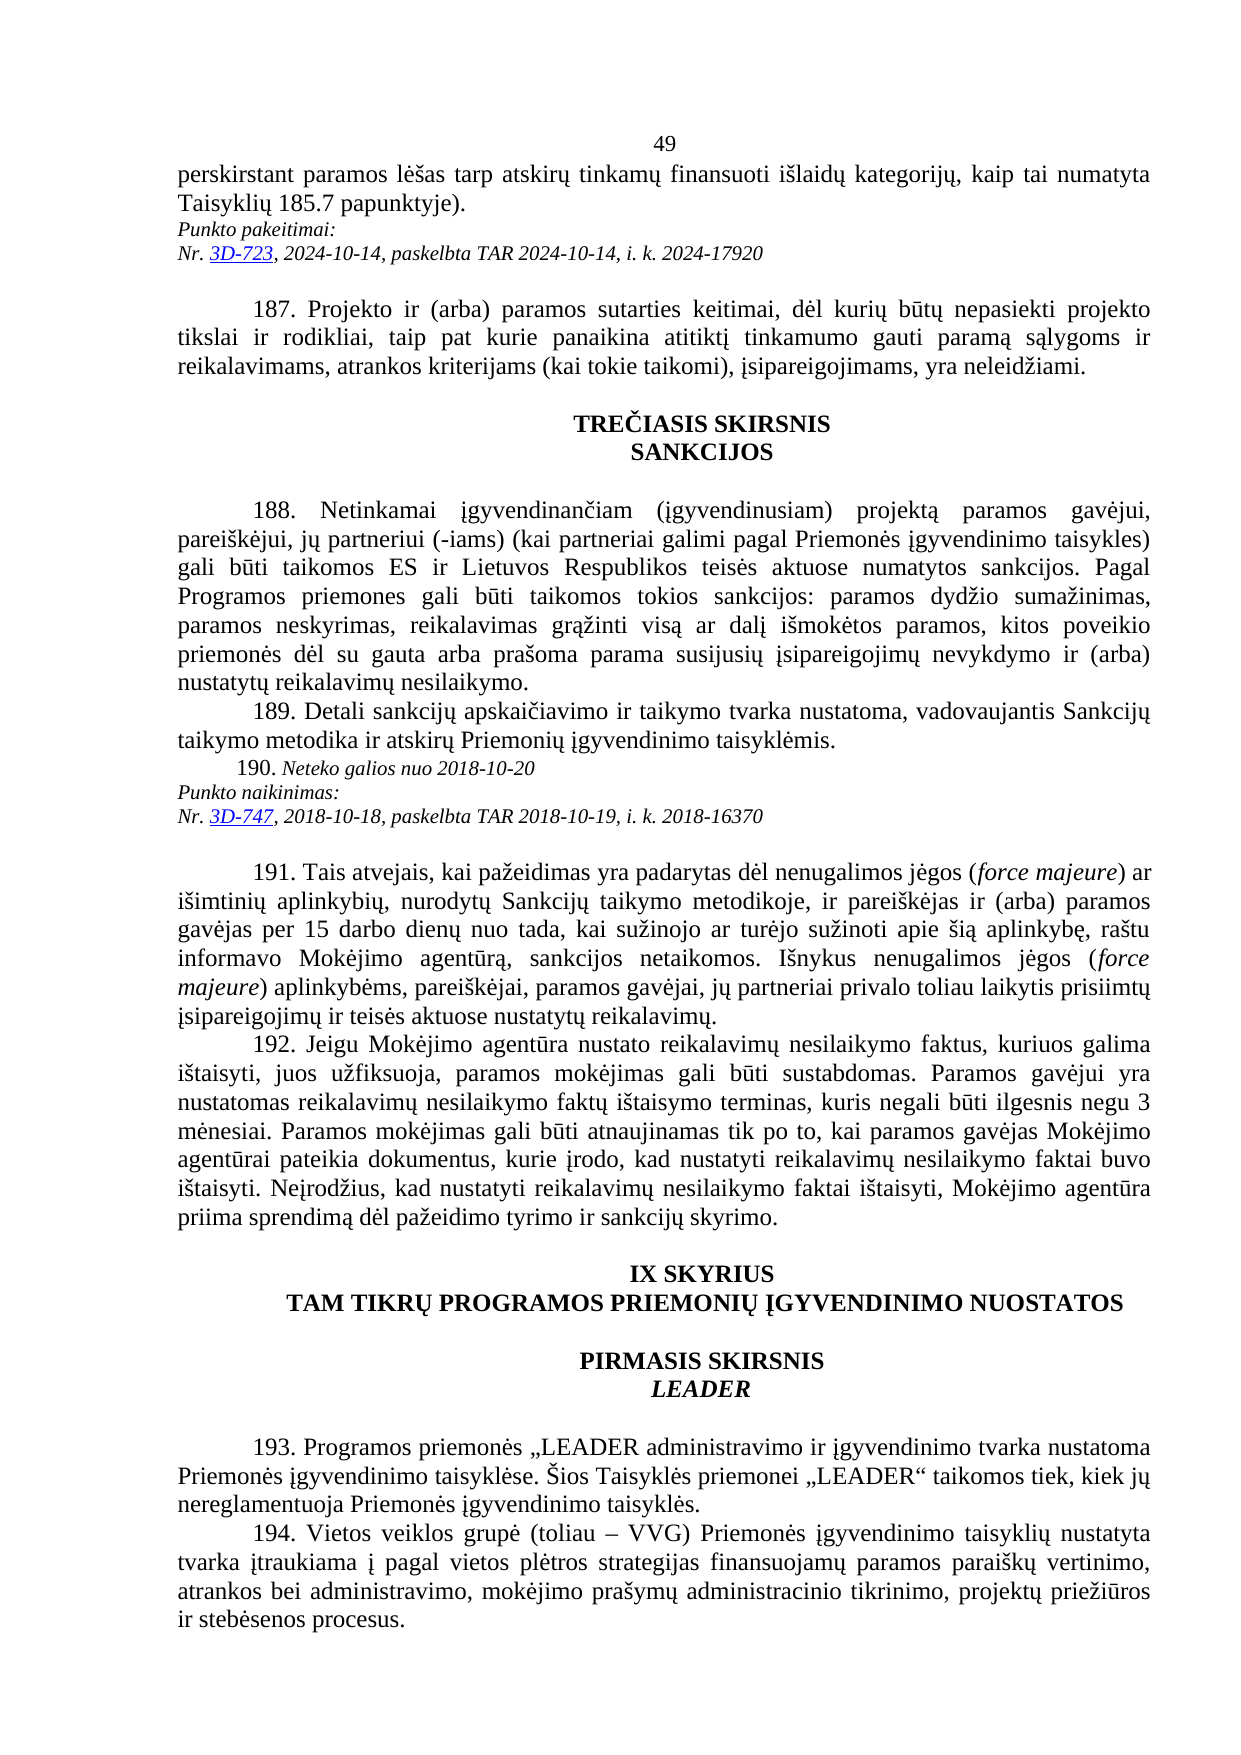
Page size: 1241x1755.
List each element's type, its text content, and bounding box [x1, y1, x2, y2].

text 187. Projekto ir (arba) paramos sutarties keitimai, dėl kurių būtų nepasiekti projekto tikslai ir rodikliai, taip pat kurie panaikina atitiktį tinkamumo gauti paramą sąlygoms ir reikalavimams, atrankos kriterijams (kai tokie taikomi), įsipareigojimams, yra neleidžiami. [177, 294, 1152, 380]
text SANKCIJOS [177, 437, 1152, 466]
text 193. Programos priemonės „LEADER administravimo ir įgyvendinimo tvarka nustatoma Priemonės įgyvendinimo taisyklėse. Šios Taisyklės priemonei „LEADER“ taikomos tiek, kiek jų nereglamentuoja Priemonės įgyvendinimo taisyklės. [177, 1432, 1152, 1518]
text IX SKYRIUS [177, 1259, 1152, 1288]
text 192. Jeigu Mokėjimo agentūra nustato reikalavimų nesilaikymo faktus, kuriuos galima ištaisyti, juos užfiksuoja, paramos mokėjimas gali būti sustabdomas. Paramos gavėjui yra nustatomas reikalavimų nesilaikymo faktų ištaisymo terminas, kuris negali būti ilgesnis negu 3 mėnesiai. Paramos mokėjimas gali būti atnaujinamas tik po to, kai paramos gavėjas Mokėjimo agentūrai pateikia dokumentus, kurie įrodo, kad nustatyti reikalavimų nesilaikymo faktai buvo ištaisyti. Neįrodžius, kad nustatyti reikalavimų nesilaikymo faktai ištaisyti, Mokėjimo agentūra priima sprendimą dėl pažeidimo tyrimo ir sankcijų skyrimo. [177, 1029, 1152, 1231]
text TAM TIKRŲ PROGRAMOS PRIEMONIŲ ĮGYVENDINIMO NUOSTATOS [177, 1288, 1152, 1317]
text Nr. 3D-723, 2024-10-14, paskelbta TAR 2024-10-14, i. k. 2024-17920 [177, 241, 1152, 265]
text PIRMASIS SKIRSNIS [177, 1346, 1152, 1374]
text 191. Tais atvejais, kai pažeidimas yra padarytas dėl nenugalimos jėgos (force majeure) ar išimtinių aplinkybių, nurodytų Sankcijų taikymo metodikoje, ir pareiškėjas ir (arba) paramos gavėjas per 15 darbo dienų nuo tada, kai sužinojo ar turėjo sužinoti apie šią aplinkybę, raštu informavo Mokėjimo agentūrą, sankcijos netaikomos. Išnykus nenugalimos jėgos (force majeure) aplinkybėms, pareiškėjai, paramos gavėjai, jų partneriai privalo toliau laikytis prisiimtų įsipareigojimų ir teisės aktuose nustatytų reikalavimų. [177, 857, 1152, 1029]
text TREČIASIS SKIRSNIS [177, 409, 1152, 437]
text 190. Neteko galios nuo 2018-10-20 [177, 754, 1152, 780]
text 194. Vietos veiklos grupė (toliau – VVG) Priemonės įgyvendinimo taisyklių nustatyta tvarka įtraukiama į pagal vietos plėtros strategijas finansuojamų paramos paraiškų vertinimo, atrankos bei administravimo, mokėjimo prašymų administracinio tikrinimo, projektų priežiūros ir stebėsenos procesus. [177, 1518, 1152, 1633]
text 188. Netinkamai įgyvendinančiam (įgyvendinusiam) projektą paramos gavėjui, pareiškėjui, jų partneriui (-iams) (kai partneriai galimi pagal Priemonės įgyvendinimo taisykles) gali būti taikomos ES ir Lietuvos Respublikos teisės aktuose numatytos sankcijos. Pagal Programos priemones gali būti taikomos tokios sankcijos: paramos dydžio sumažinimas, paramos neskyrimas, reikalavimas grąžinti visą ar dalį išmokėtos paramos, kitos poveikio priemonės dėl su gauta arba prašoma parama susijusių įsipareigojimų nevykdymo ir (arba) nustatytų reikalavimų nesilaikymo. [177, 495, 1152, 696]
text LEADER [177, 1374, 1152, 1403]
text 189. Detali sankcijų apskaičiavimo ir taikymo tvarka nustatoma, vadovaujantis Sankcijų taikymo metodika ir atskirų Priemonių įgyvendinimo taisyklėmis. [177, 696, 1152, 754]
text Punkto pakeitimai: [177, 217, 1152, 241]
text Nr. 3D-747, 2018-10-18, paskelbta TAR 2018-10-19, i. k. 2018-16370 [177, 804, 1152, 828]
text perskirstant paramos lėšas tarp atskirų tinkamų finansuoti išlaidų kategorijų, kaip tai numatyta Taisyklių 185.7 papunktyje). [177, 159, 1152, 217]
text Punkto naikinimas: [177, 780, 1152, 804]
